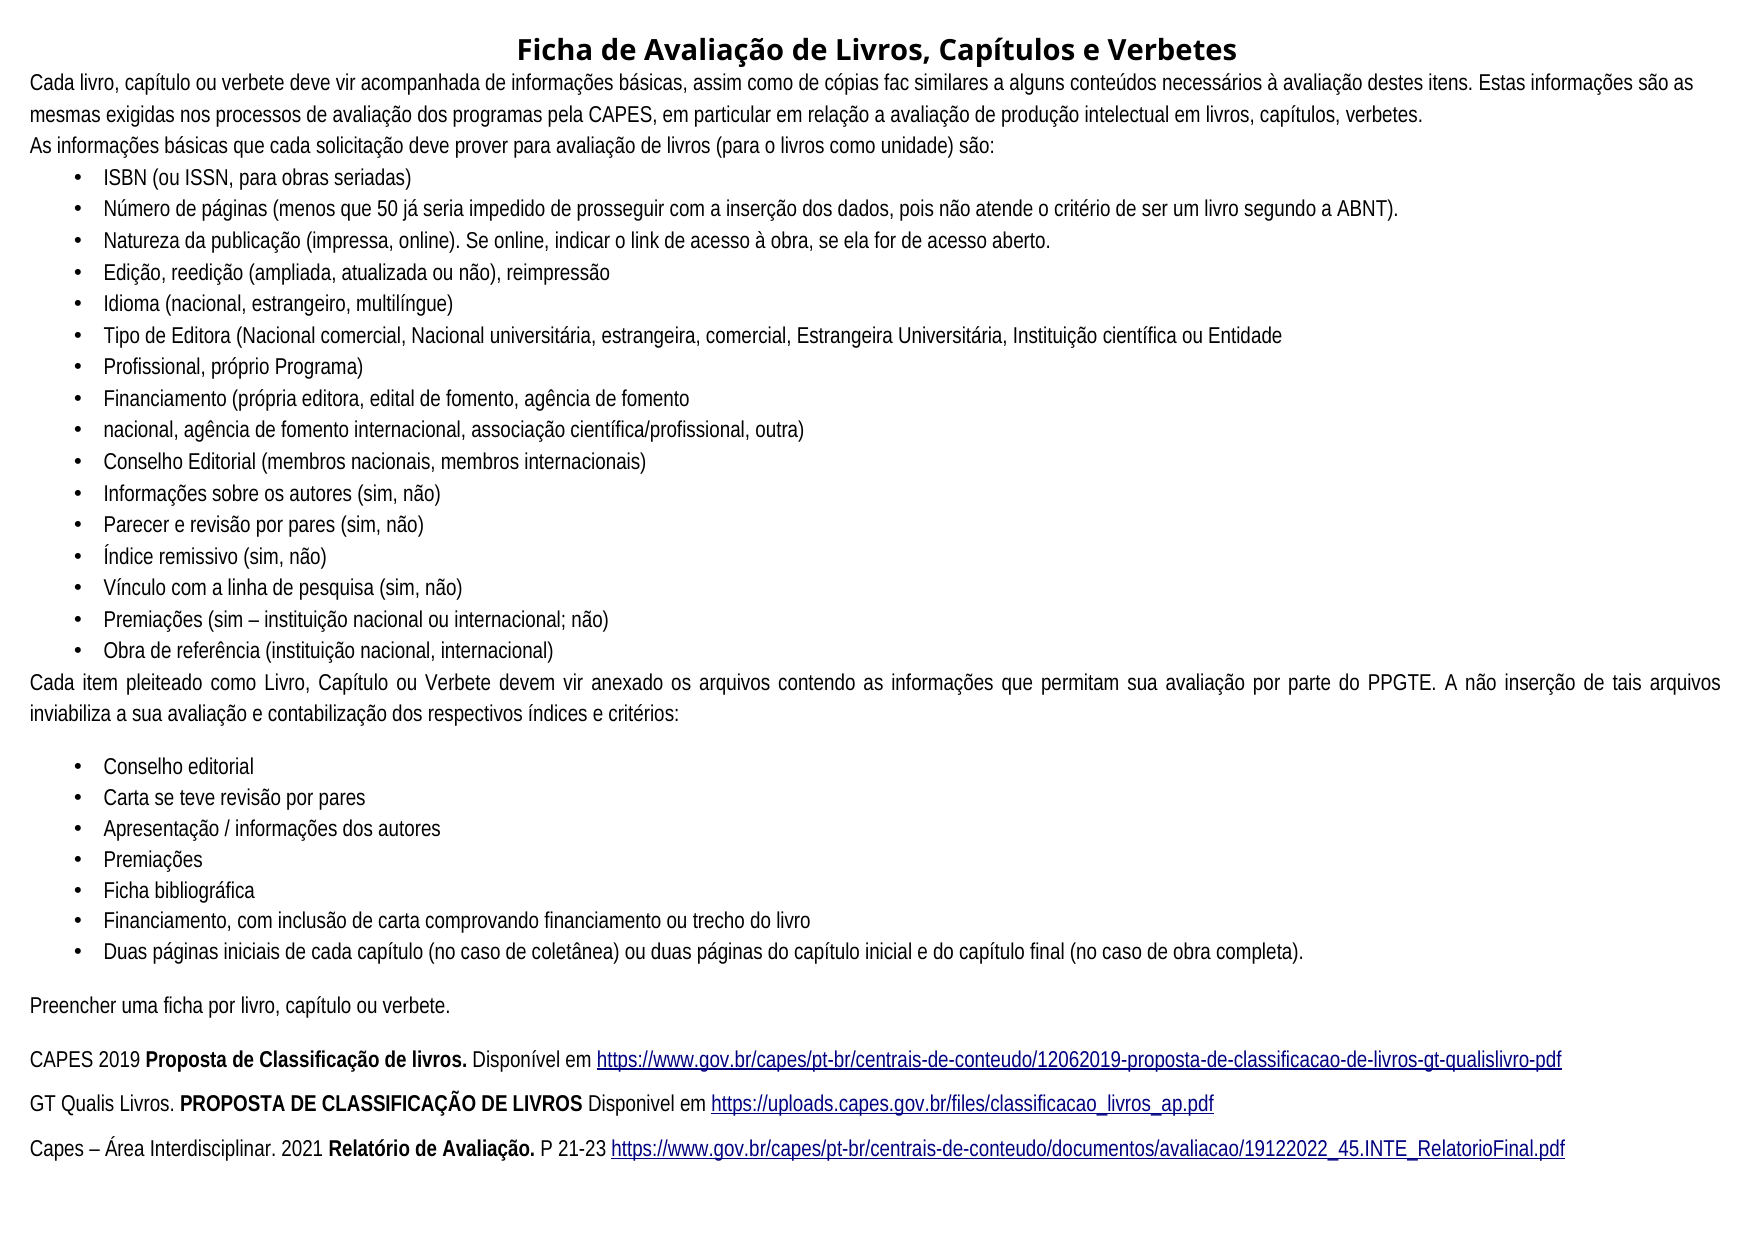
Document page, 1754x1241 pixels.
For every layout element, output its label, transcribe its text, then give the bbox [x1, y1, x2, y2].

list nacional, agência de fomento internacional, associação científica/profissional, outra) [74, 416, 1724, 443]
text Capes – Área Interdisciplinar. 2021 Relatório de Avaliação. P 21-23 https://www.gov.br/capes/pt-br/centrais-de-conteudo/documentos/avaliacao/19122022_45.INTE_RelatorioFinal.pdf [29, 1135, 1724, 1162]
list Apresentação / informações dos autores [74, 815, 1723, 841]
list Premiações (sim – instituição nacional ou internacional; não) [74, 606, 1724, 632]
list Tipo de Editora (Nacional comercial, Nacional universitária, estrangeira, comercial, Estrangeira Universitária, Instituição científica ou Entidade [74, 322, 1724, 348]
text Preencher uma ficha por livro, capítulo ou verbete. [29, 992, 1723, 1018]
list Financiamento (própria editora, edital de fomento, agência de fomento [74, 385, 1724, 411]
list Conselho editorial [74, 753, 1723, 780]
list Índice remissivo (sim, não) [74, 543, 1724, 569]
list Conselho Editorial (membros nacionais, membros internacionais) [74, 448, 1724, 474]
list Vínculo com a linha de pesquisa (sim, não) [74, 574, 1724, 601]
list Idioma (nacional, estrangeiro, multilíngue) [74, 290, 1724, 316]
text As informações básicas que cada solicitação deve prover para avaliação de livros (para o livros como unidade) são: [29, 132, 1724, 159]
text CAPES 2019 Proposta de Classificação de livros. Disponível em https://www.gov.br/capes/pt-br/centrais-de-conteudo/12062019-proposta-de-classificacao-de-livros-gt-qualislivro-pdf [29, 1046, 1724, 1072]
list ISBN (ou ISSN, para obras seriadas) [74, 164, 1724, 190]
text GT Qualis Livros. PROPOSTA DE CLASSIFICAÇÃO DE LIVROS Disponivel em https://uploads.capes.gov.br/files/classificacao_livros_ap.pdf [29, 1090, 1724, 1117]
list Número de páginas (menos que 50 já seria impedido de prosseguir com a inserção dos dados, pois não atende o critério de ser um livro segundo a ABNT). [74, 195, 1724, 222]
list Edição, reedição (ampliada, atualizada ou não), reimpressão [74, 258, 1724, 285]
list Financiamento, com inclusão de carta comprovando financiamento ou trecho do livro [74, 907, 1723, 934]
list Carta se teve revisão por pares [74, 784, 1723, 811]
list Obra de referência (instituição nacional, internacional) [74, 637, 1724, 664]
list Profissional, próprio Programa) [74, 353, 1724, 379]
list Natureza da publicação (impressa, online). Se online, indicar o link de acesso à obra, se ela for de acesso aberto. [74, 227, 1724, 253]
list Duas páginas iniciais de cada capítulo (no caso de coletânea) ou duas páginas do capítulo inicial e do capítulo final (no caso de obra completa). [74, 938, 1723, 965]
list Ficha bibliográfica [74, 877, 1723, 903]
list Informações sobre os autores (sim, não) [74, 479, 1724, 506]
text Cada livro, capítulo ou verbete deve vir acompanhada de informações básicas, assim como de cópias fac similares a alguns conteúdos necessários à avaliação destes itens. Estas informações são as mesmas exigidas nos processos de avaliação dos programas pela CAPES, em particular em relação a avaliação de produção intelectual em livros, capítulos, verbetes. [29, 69, 1724, 127]
text Cada item pleiteado como Livro, Capítulo ou Verbete devem vir anexado os arquivos contendo as informações que permitam sua avaliação por parte do PPGTE. A não inserção de tais arquivos inviabiliza a sua avaliação e contabilização dos respectivos índices e critérios: [29, 669, 1723, 726]
list Premiações [74, 846, 1723, 872]
list Parecer e revisão por pares (sim, não) [74, 511, 1724, 537]
text Ficha de Avaliação de Livros, Capítulos e Verbetes [29, 29, 1724, 69]
